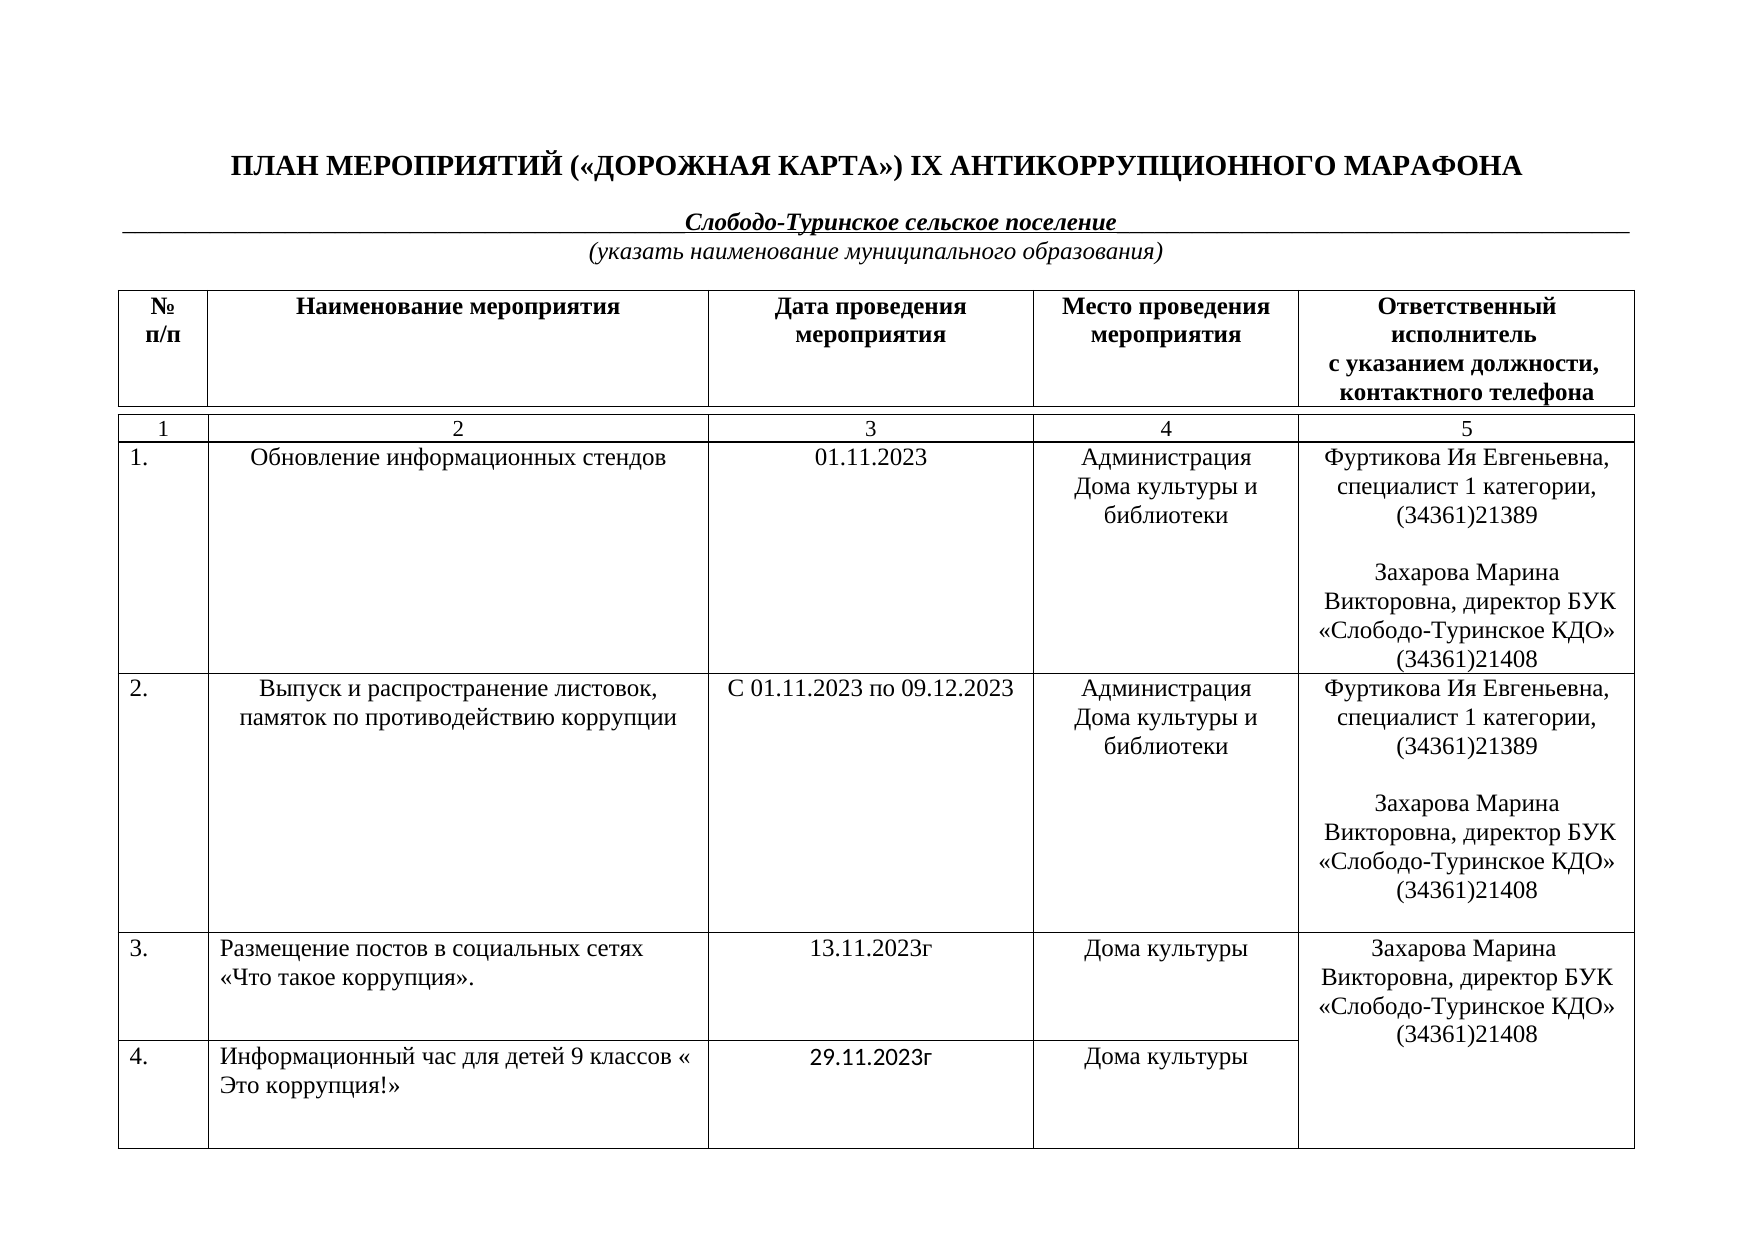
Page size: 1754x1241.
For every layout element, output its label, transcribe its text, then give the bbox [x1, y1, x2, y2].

table_header Наименование мероприятия [208, 291, 708, 406]
table_cell Информационный час для детей 9 классов « Это коррупция!» [209, 1041, 708, 1148]
table_header 5 [1299, 415, 1634, 441]
table_cell 3. [119, 933, 208, 1040]
table_cell Выпуск и распространение листовок, памяток по противодействию коррупции [209, 674, 708, 932]
table_header 3 [709, 415, 1033, 441]
table_header 4 [1034, 415, 1298, 441]
table_cell 4. [119, 1041, 208, 1148]
table_header 1 [119, 415, 208, 441]
table_header 2 [209, 415, 708, 441]
table_cell Захарова Марина Викторовна, директор БУК «Слободо-Туринское КДО» (34361)21408 [1299, 933, 1634, 1148]
table_cell Фуртикова Ия Евгеньевна, специалист 1 категории, (34361)21389 Захарова Марина Викторовна, директор БУК «Слободо-Туринское КДО» (34361)21408 [1299, 443, 1634, 672]
table_cell С 01.11.2023 по 09.12.2023 [709, 674, 1033, 932]
text (указать наименование муниципального образования) [118, 236, 1636, 264]
table_cell 13.11.2023г [709, 933, 1033, 1040]
text _____________________________________________Слободо-Туринское сельское поселение_________________________________________ [118, 207, 1636, 236]
table_cell Дома культуры [1034, 933, 1298, 1040]
table_cell Фуртикова Ия Евгеньевна, специалист 1 категории, (34361)21389 Захарова Марина Викторовна, директор БУК «Слободо-Туринское КДО» (34361)21408 [1299, 674, 1634, 932]
table_header № п/п [119, 291, 207, 406]
table_cell Дома культуры [1034, 1041, 1298, 1148]
table_header Дата проведения мероприятия [709, 291, 1033, 406]
table_cell 2. [119, 674, 208, 932]
table_cell 01.11.2023 [709, 443, 1033, 672]
table_header Место проведения мероприятия [1034, 291, 1298, 406]
table_cell Обновление информационных стендов [209, 443, 708, 672]
table_header Ответственный исполнитель с указанием должности, контактного телефона [1299, 291, 1634, 406]
table_cell Администрация Дома культуры и библиотеки [1034, 443, 1298, 672]
table_cell Администрация Дома культуры и библиотеки [1034, 674, 1298, 932]
table_cell 29.11.2023г [709, 1041, 1033, 1148]
text ПЛАН МЕРОПРИЯТИЙ («ДОРОЖНАЯ КАРТА») IX АНТИКОРРУПЦИОННОГО МАРАФОНА [118, 148, 1636, 181]
table_cell Размещение постов в социальных сетях «Что такое коррупция». [209, 933, 708, 1040]
table_cell 1. [119, 443, 208, 672]
